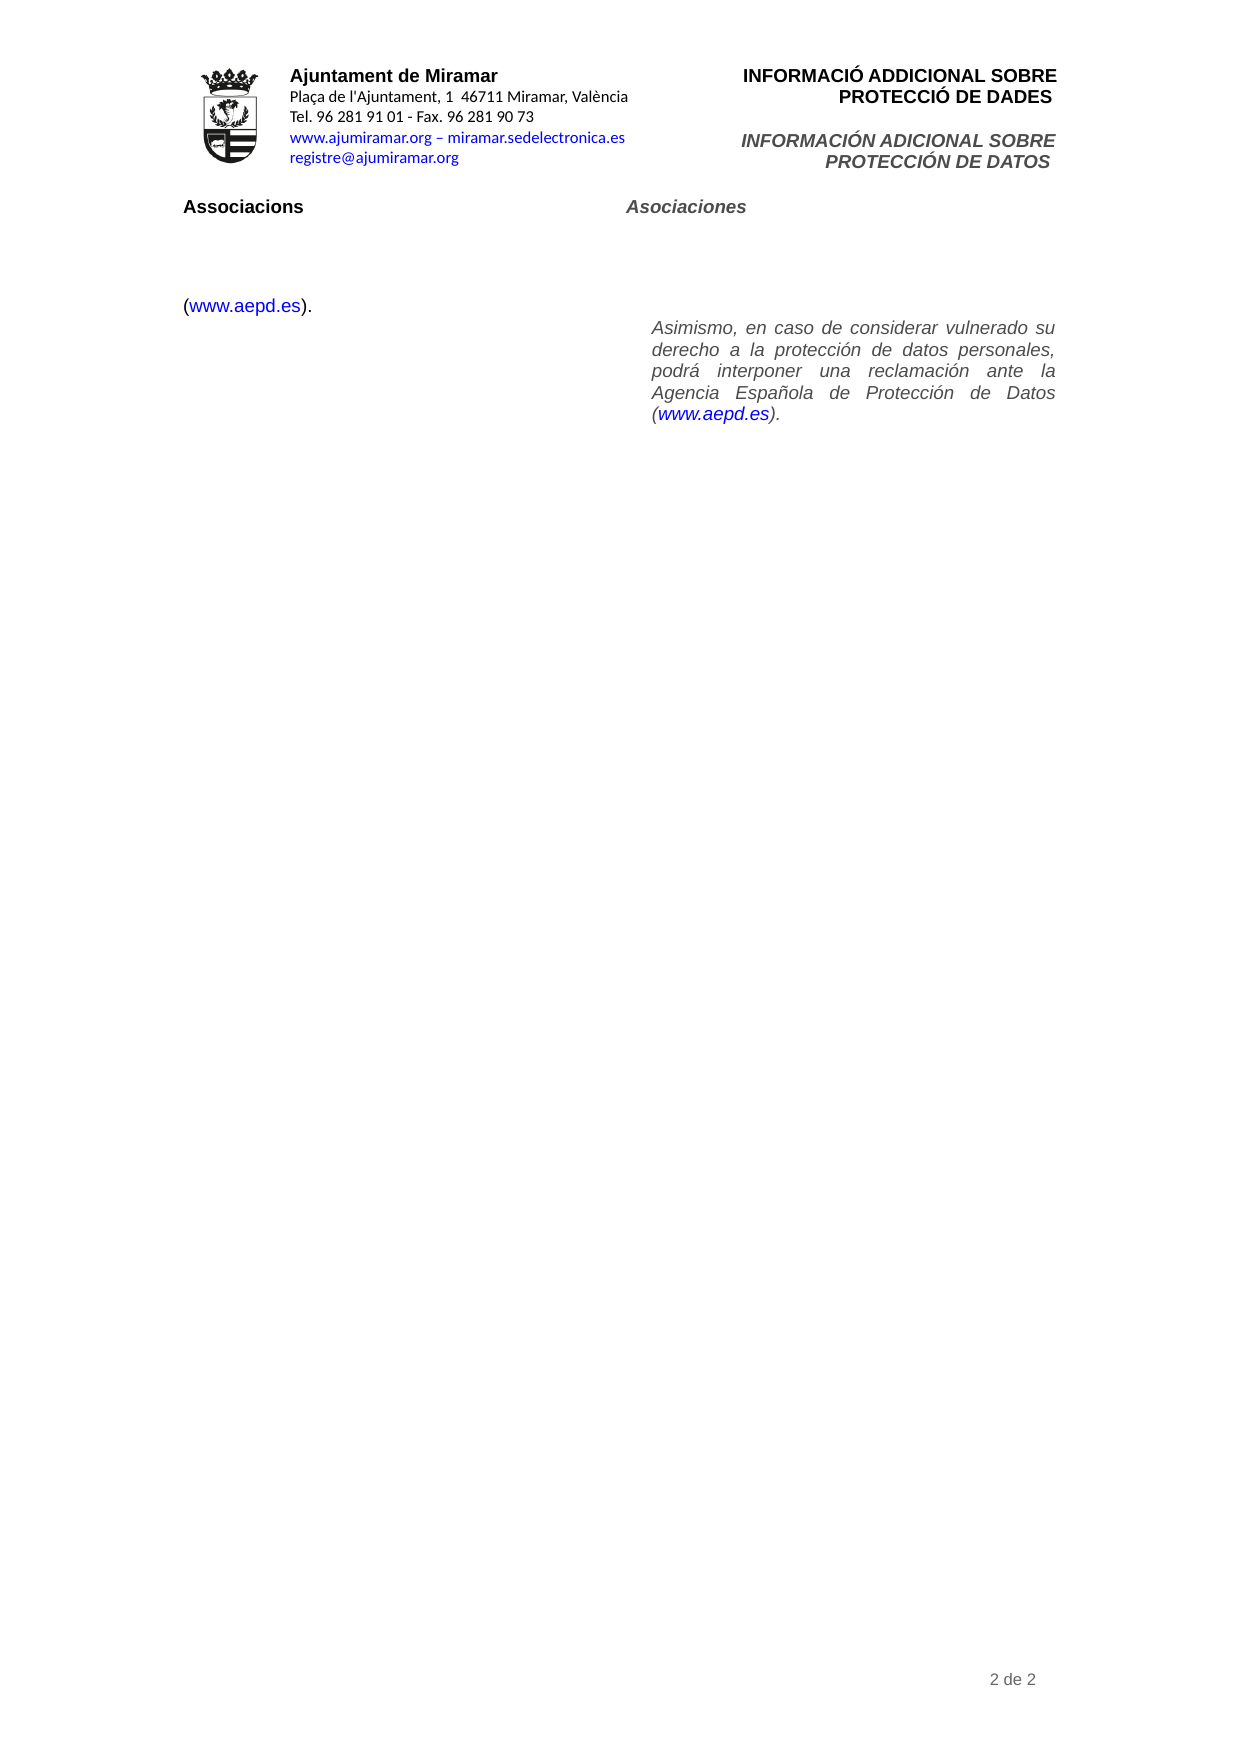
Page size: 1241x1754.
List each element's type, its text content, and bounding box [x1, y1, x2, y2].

picture [198, 64, 263, 165]
table_header (www.aepd.es). [177, 290, 594, 430]
table_header [594, 290, 646, 430]
table_header Asimismo, en caso de considerar vulnerado su derecho a la protección de datos personales, podrá interponer una reclamación ante la Agencia Española de Protección de Datos (www.aepd.es). [646, 290, 1063, 430]
